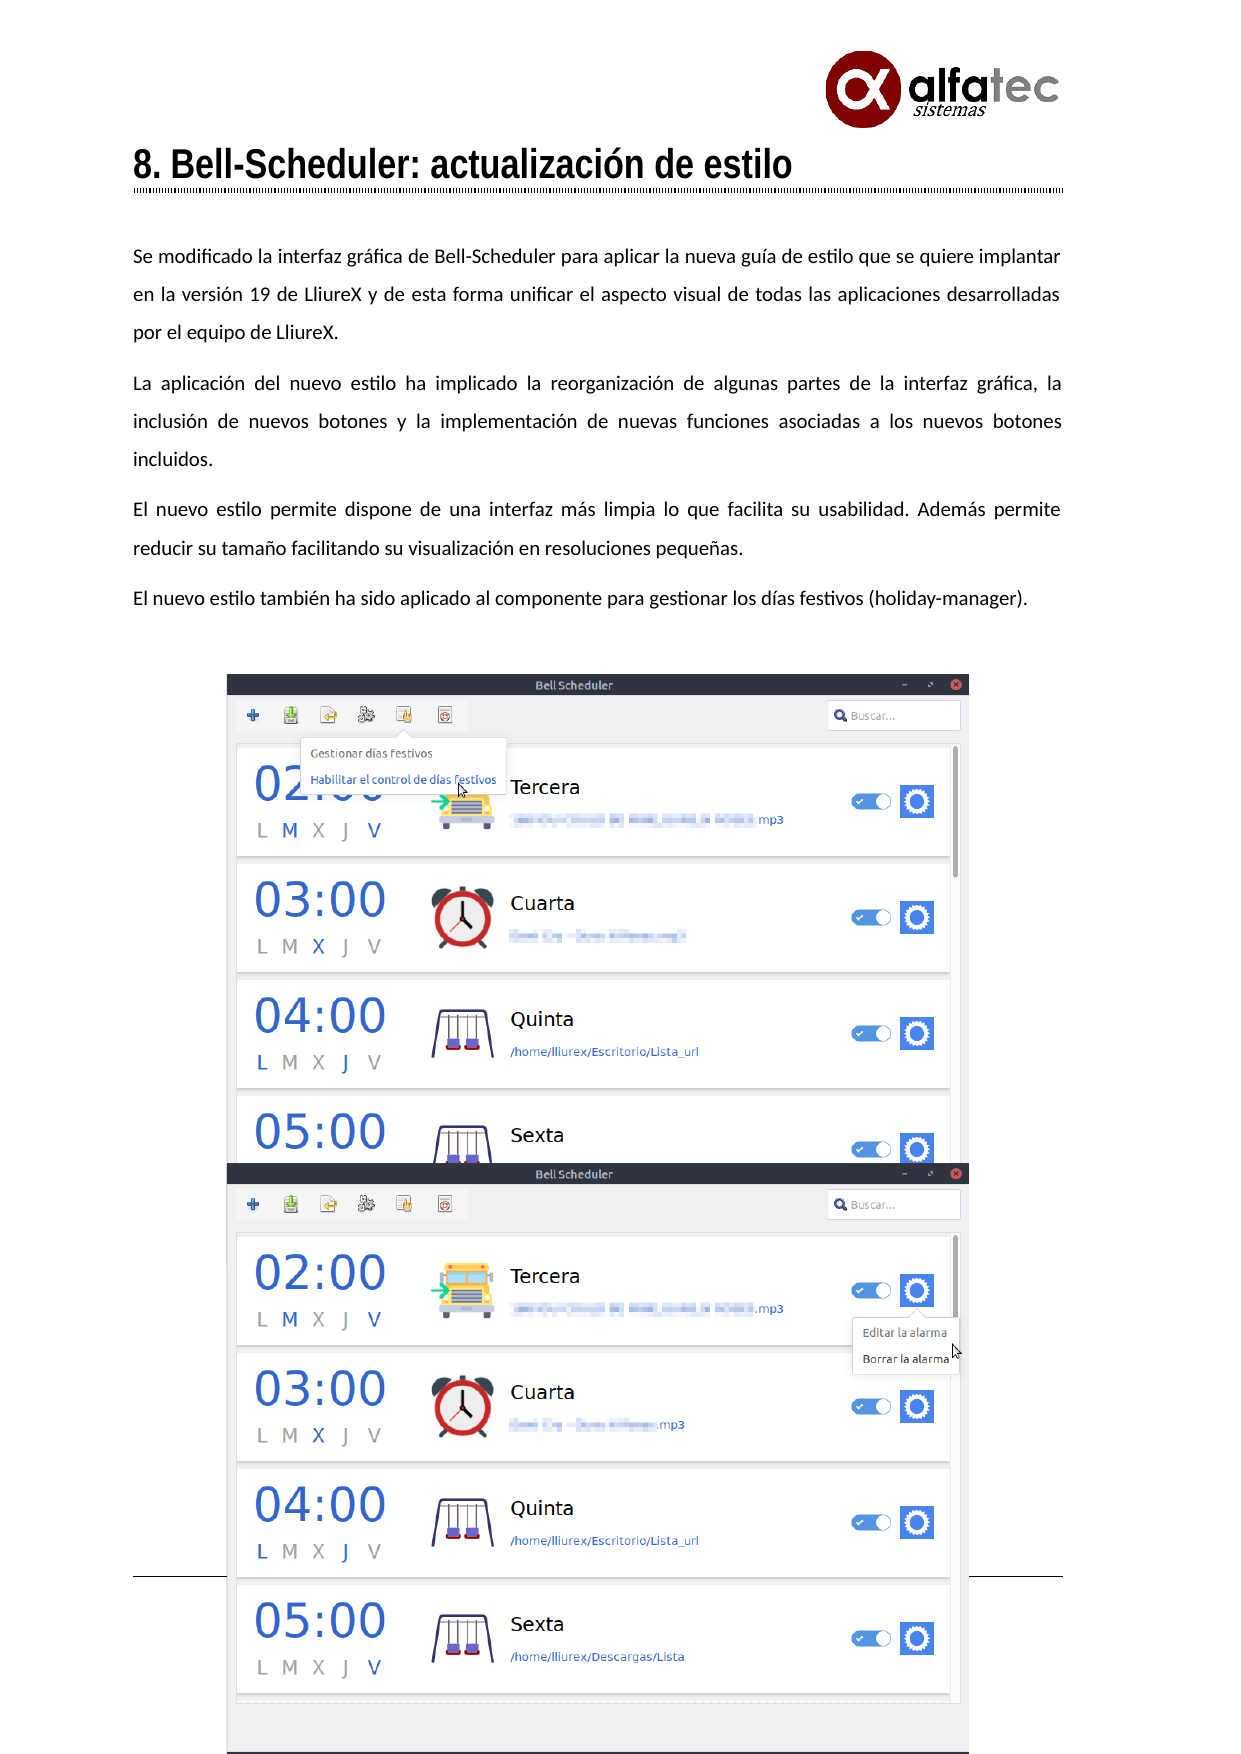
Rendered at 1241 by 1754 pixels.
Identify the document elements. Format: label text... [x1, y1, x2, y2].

subtitle Bell-Scheduler: actualización de estilo [133, 148, 1063, 193]
text La aplicación del nuevo estilo ha implicado la reorganización de algunas partes de la interfaz gráfica, la inclusión de nuevos botones y la implementación de nuevas funciones asociadas a los nuevos botones incluidos. [133, 370, 1063, 471]
text Se modificado la interfaz gráfica de Bell-Scheduler para aplicar la nueva guía de estilo que se quiere implantar en la versión 19 de LliureX y de esta forma unificar el aspecto visual de todas las aplicaciones desarrolladas por el equipo de LliureX. [133, 243, 1063, 344]
text El nuevo estilo permite dispone de una interfaz más limpia lo que facilita su usabilidad. Además permite reducir su tamaño facilitando su visualización en resoluciones pequeñas. [133, 497, 1063, 560]
picture [226, 674, 969, 1754]
picture [825, 51, 1061, 128]
text El nuevo estilo también ha sido aplicado al componente para gestionar los días festivos (holiday-manager). [133, 585, 1063, 611]
